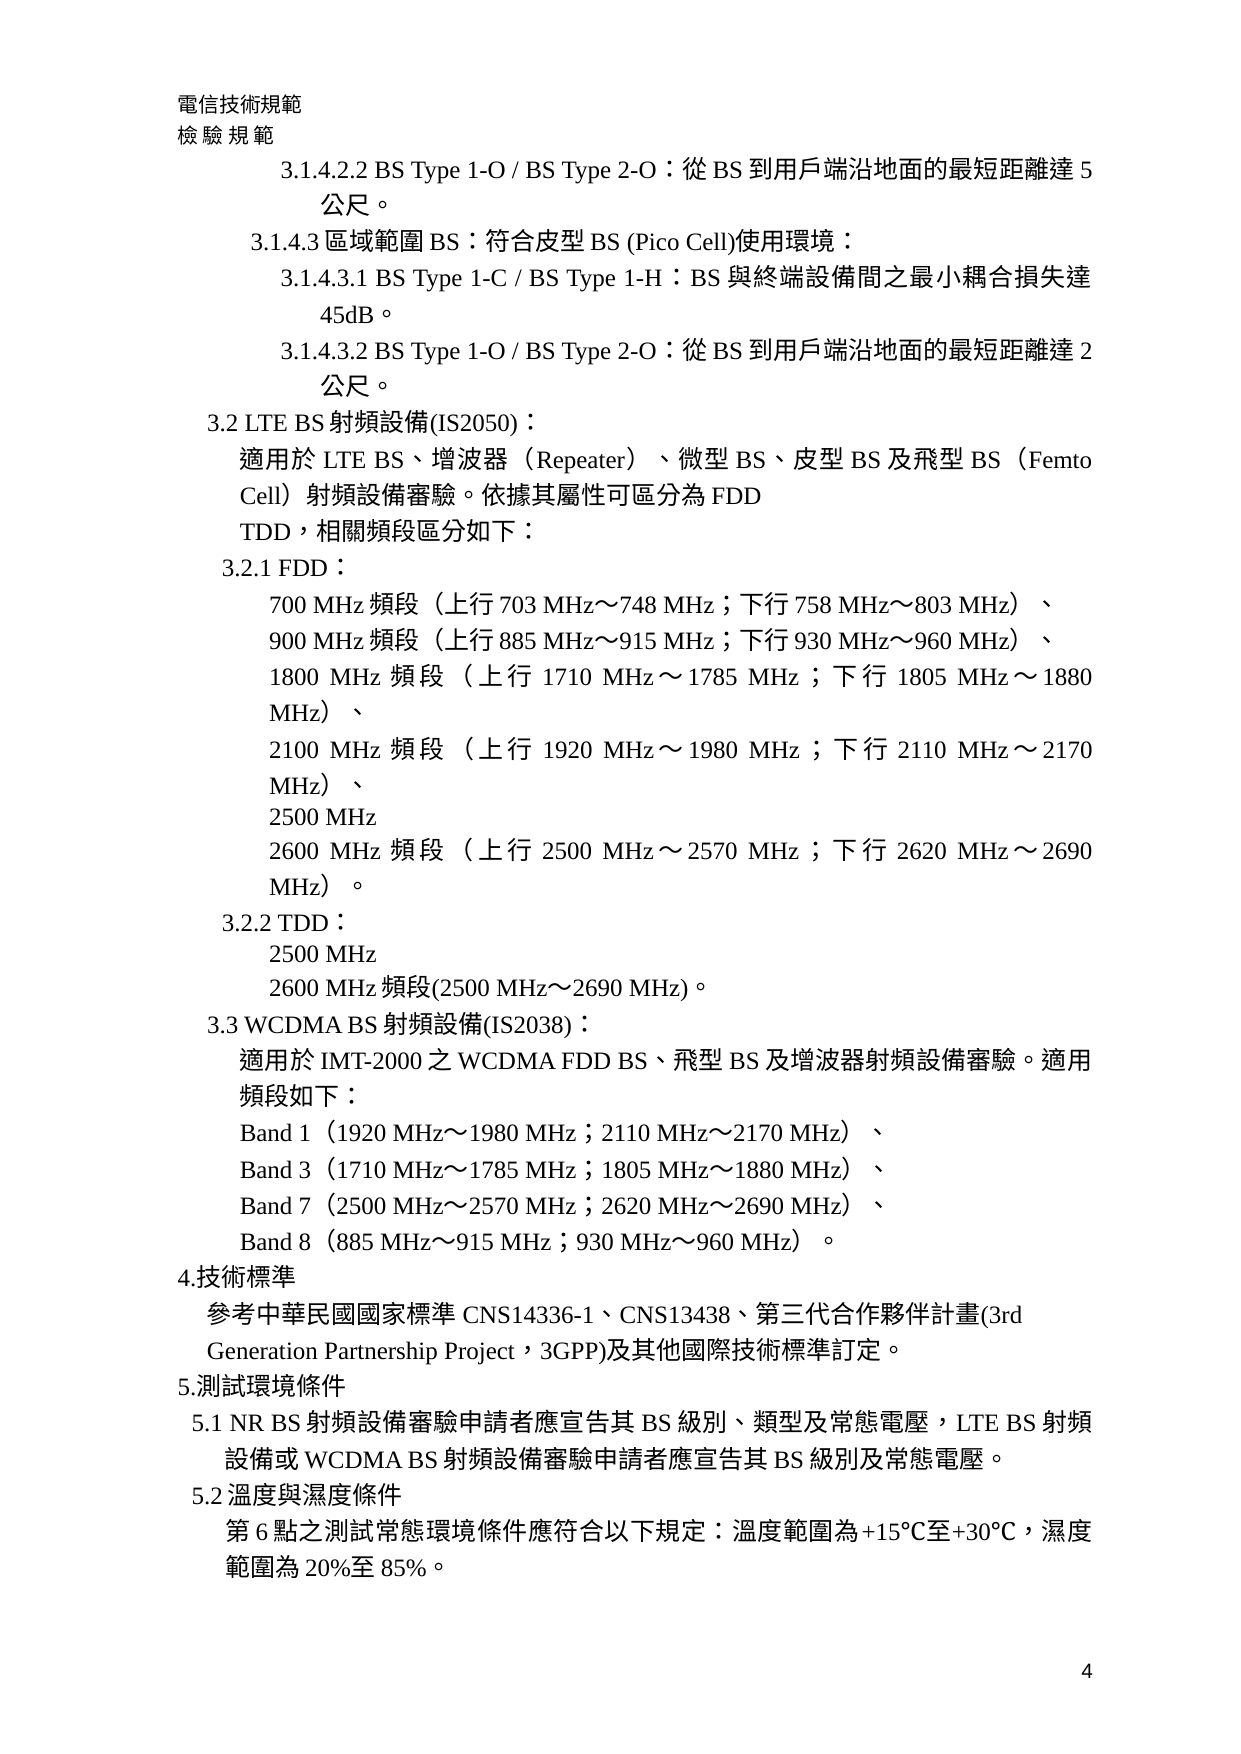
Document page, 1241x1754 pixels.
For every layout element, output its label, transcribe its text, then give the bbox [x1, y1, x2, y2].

subtitle 3.3 WCDMA BS射頻設備(IS2038)： [207, 1004, 1092, 1040]
subtitle 適用於LTE BS、增波器（Repeater）、微型BS、皮型BS及飛型BS（Femto Cell）射頻設備審驗。依據其屬性可區分為FDD [239, 439, 1092, 512]
subtitle Band 8（885 MHz～915 MHz；930 MHz～960 MHz）。 [239, 1222, 1092, 1258]
list 700 MHz頻段（上行703 MHz～748 MHz；下行758 MHz～803 MHz）、 [269, 584, 1092, 620]
subtitle 3.2.1 FDD： [222, 548, 1092, 584]
subtitle 3.1.4.3.1 BS Type 1-C / BS Type 1-H：BS與終端設備間之最小耦合損失達45dB。 [280, 258, 1092, 330]
subtitle Band 7（2500 MHz～2570 MHz；2620 MHz～2690 MHz）、 [239, 1185, 1092, 1222]
list 2500 MHz [269, 802, 1092, 830]
subtitle Band 3（1710 MHz～1785 MHz；1805 MHz～1880 MHz）、 [239, 1149, 1092, 1185]
subtitle 3.2 LTE BS射頻設備(IS2050)： [207, 403, 1092, 439]
subtitle 5.1 NR BS射頻設備審驗申請者應宣告其BS級別、類型及常態電壓，LTE BS射頻設備或WCDMA BS射頻設備審驗申請者應宣告其BS級別及常態電壓。 [191, 1403, 1092, 1475]
subtitle 4.技術標準 [177, 1258, 1092, 1294]
list 2600 MHz頻段(2500 MHz～2690 MHz)。 [269, 968, 1092, 1004]
subtitle 5.2溫度與濕度條件 [191, 1475, 1092, 1512]
list 900 MHz頻段（上行885 MHz～915 MHz；下行930 MHz～960 MHz）、 [269, 620, 1092, 657]
text 參考中華民國國家標準 CNS14336-1、CNS13438、第三代合作夥伴計畫(3rd Generation Partnership Project，3GPP)及其他國際技術標準訂定。 [207, 1294, 1092, 1367]
subtitle 適用於IMT-2000之WCDMA FDD BS、飛型BS及增波器射頻設備審驗。適用頻段如下： [239, 1040, 1092, 1113]
subtitle 3.1.4.3區域範圍BS：符合皮型BS (Pico Cell)使用環境： [250, 222, 1092, 258]
subtitle TDD，相關頻段區分如下： [239, 512, 1092, 548]
list 1800 MHz頻段（上行1710 MHz～1785 MHz；下行1805 MHz～1880 MHz）、 [269, 657, 1092, 729]
subtitle 5.測試環境條件 [177, 1367, 1092, 1403]
list 2600 MHz頻段（上行2500 MHz～2570 MHz；下行2620 MHz～2690 MHz）。 [269, 830, 1092, 903]
subtitle 第6點之測試常態環境條件應符合以下規定：溫度範圍為+15℃至+30℃，濕度範圍為20%至85%。 [225, 1512, 1092, 1584]
subtitle 3.1.4.3.2 BS Type 1-O / BS Type 2-O：從BS到用戶端沿地面的最短距離達2公尺。 [280, 330, 1092, 403]
subtitle 3.2.2 TDD： [222, 903, 1092, 939]
subtitle Band 1（1920 MHz～1980 MHz；2110 MHz～2170 MHz）、 [239, 1113, 1092, 1149]
list 2100 MHz頻段（上行1920 MHz～1980 MHz；下行2110 MHz～2170 MHz）、 [269, 729, 1092, 802]
list 2500 MHz [269, 939, 1092, 968]
subtitle 3.1.4.2.2 BS Type 1-O / BS Type 2-O：從BS到用戶端沿地面的最短距離達5公尺。 [280, 149, 1092, 222]
